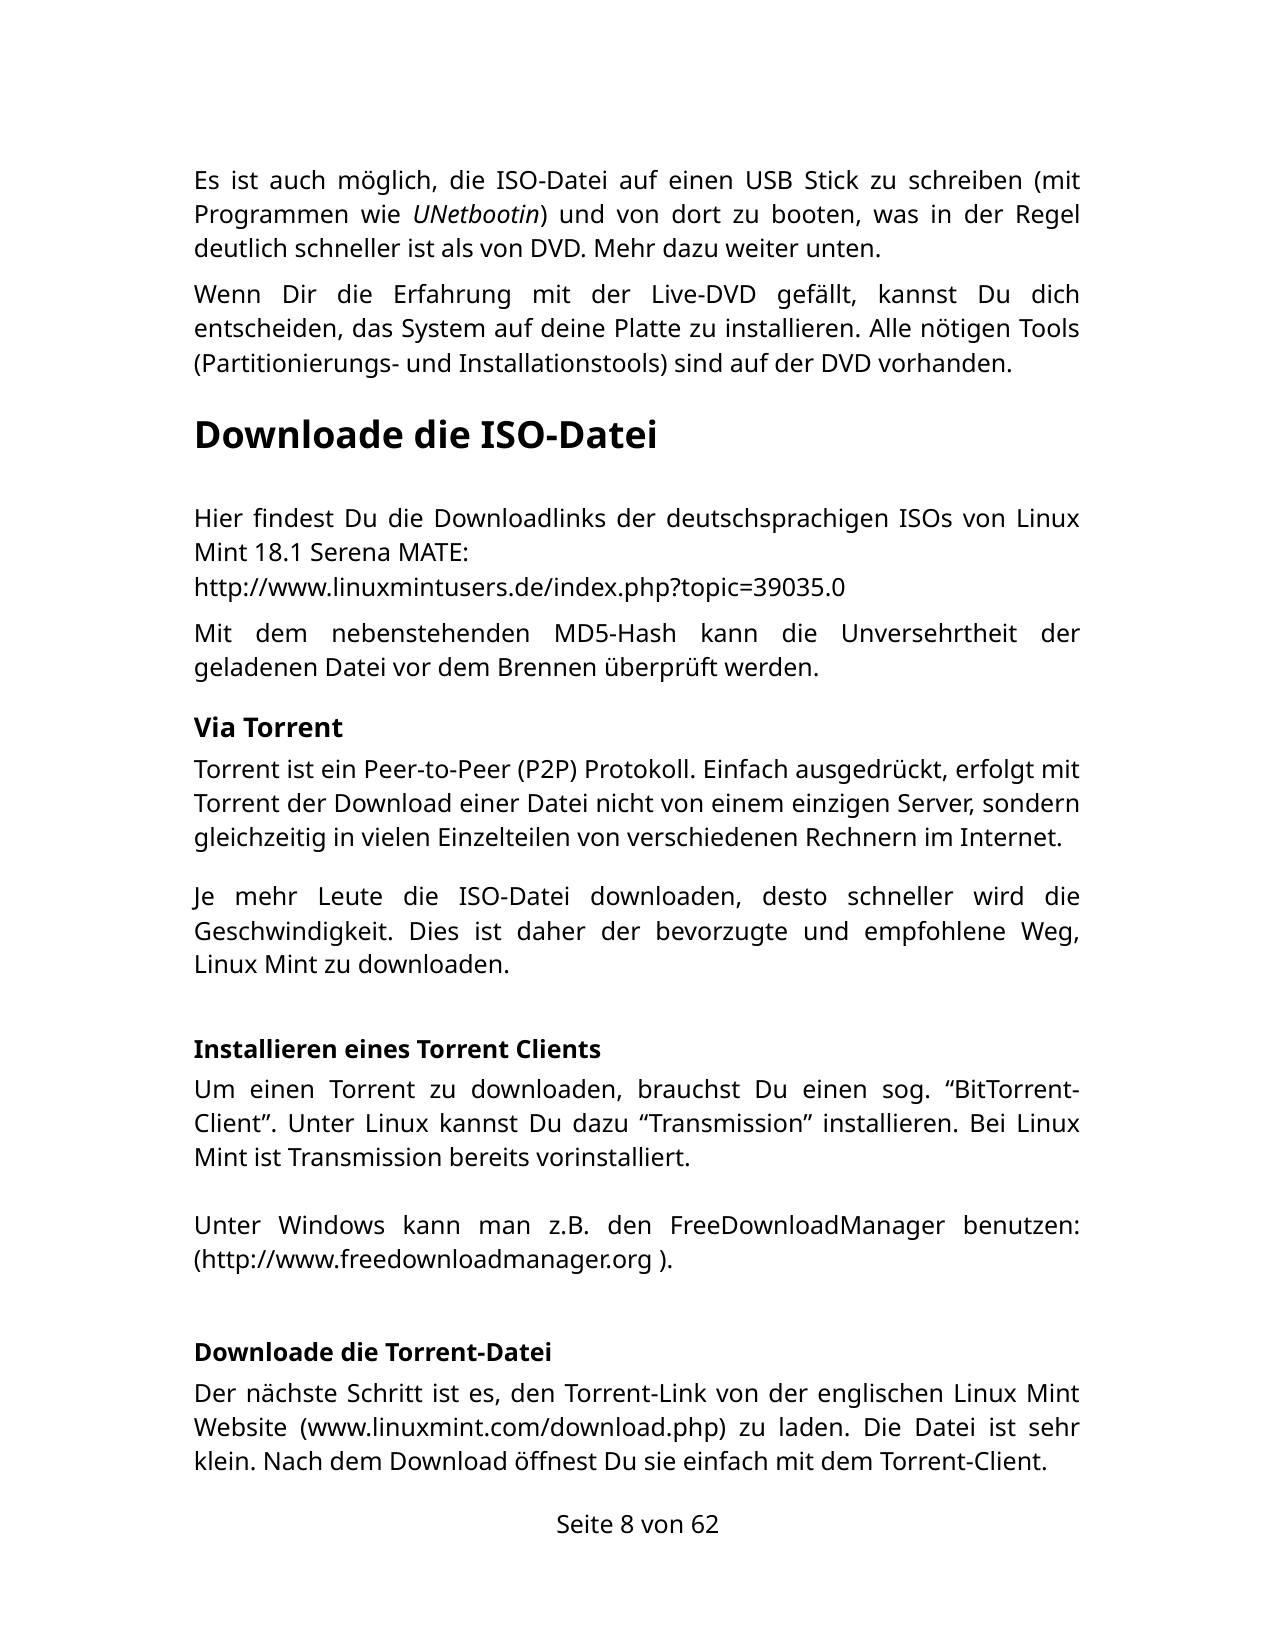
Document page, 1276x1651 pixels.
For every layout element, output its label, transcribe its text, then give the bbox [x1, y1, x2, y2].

subtitle Downloade die ISO-Datei [187, 402, 1088, 459]
text Hier findest Du die Downloadlinks der deutschsprachigen ISOs von Linux Mint 18.1 Serena MATE: http://www.linuxmintusers.de/index.php?topic=39035.0 [187, 495, 1088, 603]
subtitle Downloade die Torrent-Datei [187, 1329, 1088, 1369]
text Es ist auch möglich, die ISO-Datei auf einen USB Stick zu schreiben (mit Programmen wie UNetbootin) und von dort zu booten, was in der Regel deutlich schneller ist als von DVD. Mehr dazu weiter unten. [187, 156, 1088, 265]
text Der nächste Schritt ist es, den Torrent-Link von der englischen Linux Mint Website (www.linuxmint.com/download.php) zu laden. Die Datei ist sehr klein. Nach dem Download öffnest Du sie einfach mit dem Torrent-Client. [187, 1369, 1088, 1484]
text Unter Windows kann man z.B. den FreeDownloadManager benutzen: (http://www.freedownloadmanager.org ). [187, 1208, 1088, 1276]
text Mit dem nebenstehenden MD5-Hash kann die Unversehrtheit der geladenen Datei vor dem Brennen überprüft werden. [187, 609, 1088, 684]
subtitle Via Torrent [187, 702, 1088, 746]
subtitle Installieren eines Torrent Clients [187, 1025, 1088, 1065]
text Um einen Torrent zu downloaden, brauchst Du einen sog. “BitTorrent-Client”. Unter Linux kannst Du dazu “Transmission” installieren. Bei Linux Mint ist Transmission bereits vorinstalliert. [187, 1065, 1088, 1174]
text Torrent ist ein Peer-to-Peer (P2P) Protokoll. Einfach ausgedrückt, erfolgt mit Torrent der Download einer Datei nicht von einem einzigen Server, sondern gleichzeitig in vielen Einzelteilen von verschiedenen Rechnern im Internet. [187, 746, 1088, 854]
text Je mehr Leute die ISO-Datei downloaden, desto schneller wird die Geschwindigkeit. Dies ist daher der bevorzugte und empfohlene Weg, Linux Mint zu downloaden. [187, 873, 1088, 981]
text Wenn Dir die Erfahrung mit der Live-DVD gefällt, kannst Du dich entscheiden, das System auf deine Platte zu installieren. Alle nötigen Tools (Partitionierungs- und Installationstools) sind auf der DVD vorhanden. [187, 271, 1088, 379]
